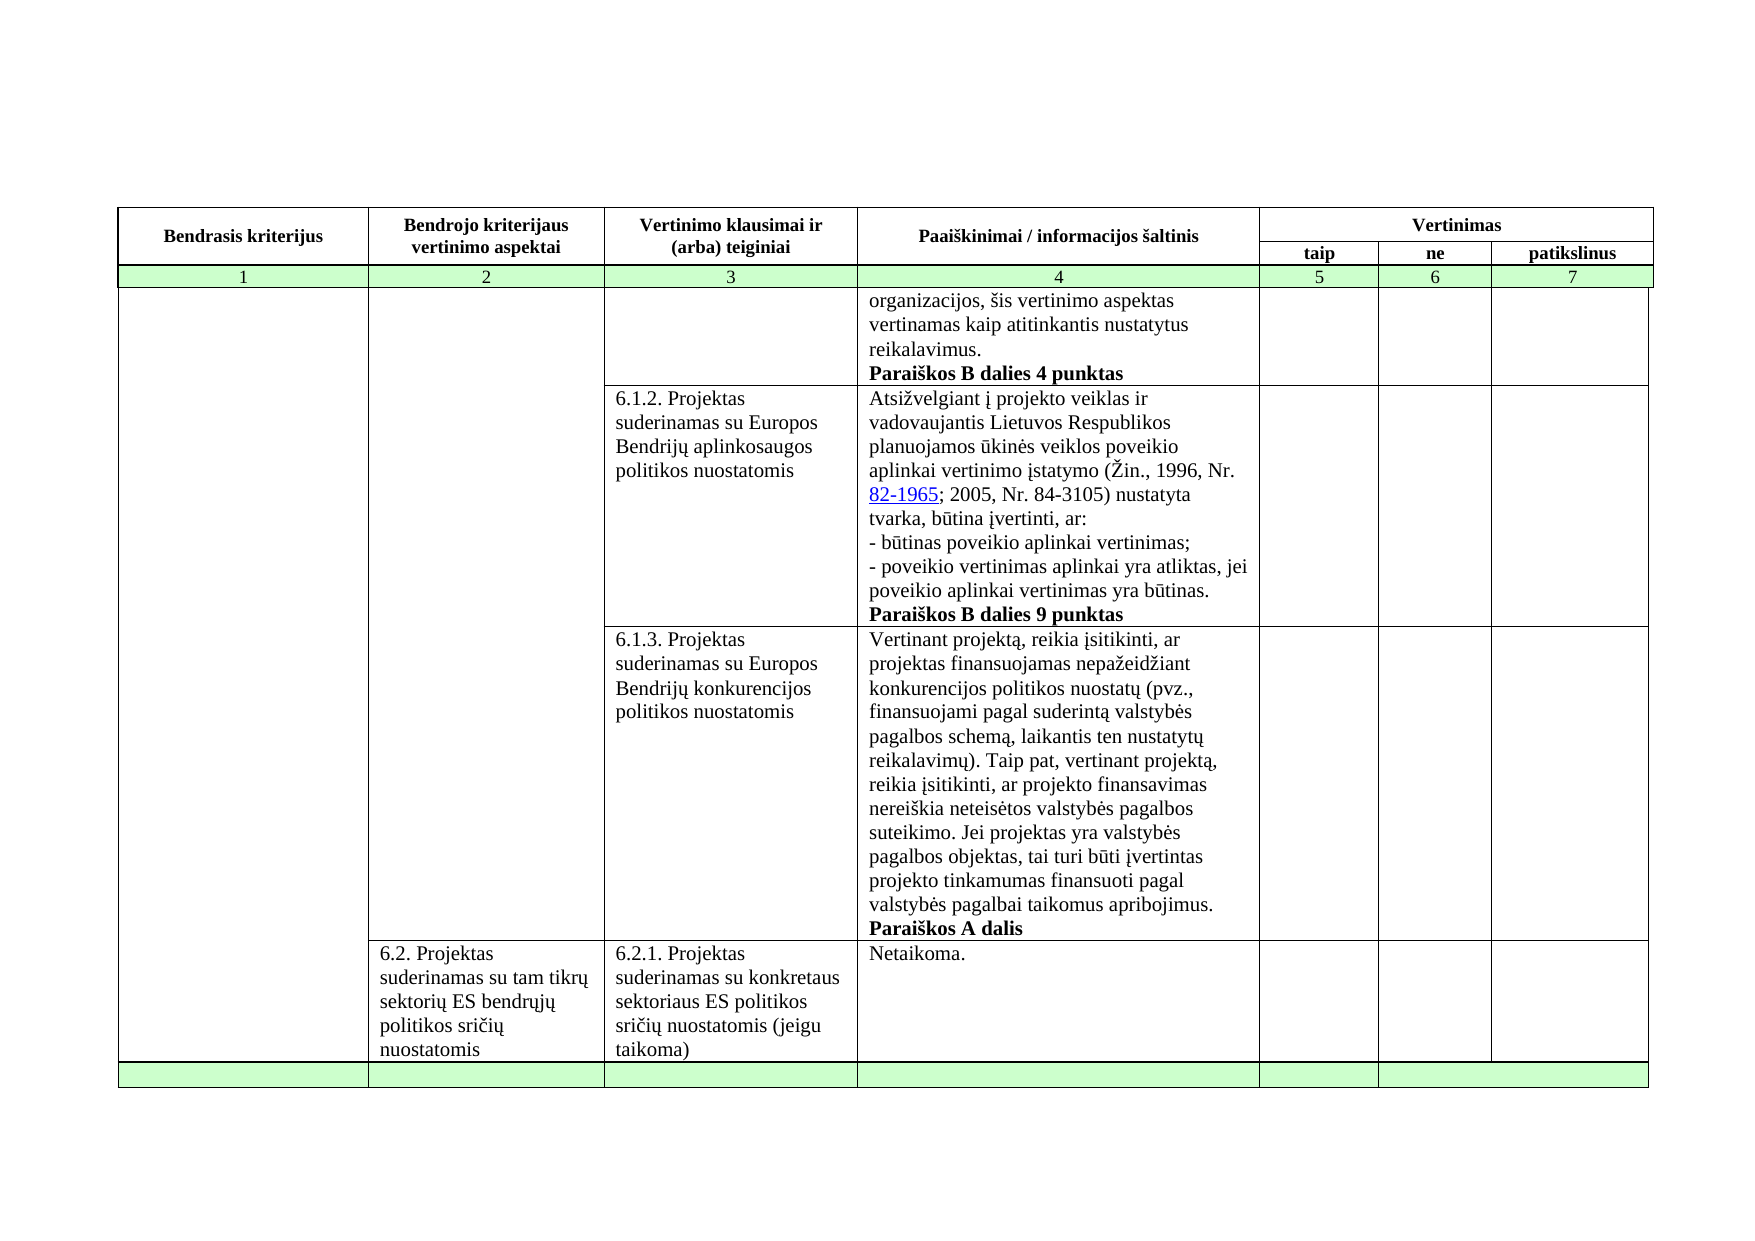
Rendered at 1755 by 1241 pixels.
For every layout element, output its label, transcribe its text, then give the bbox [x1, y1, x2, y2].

table_cell [1260, 941, 1378, 1061]
table_cell [605, 288, 857, 384]
table_cell [119, 288, 368, 1061]
table_cell [1649, 288, 1653, 384]
table_cell ne [1379, 242, 1491, 264]
table_cell 6.1.2. Projektas suderinamas su Europos Bendrijų aplinkosaugos politikos nuostatomis [605, 386, 857, 626]
table_cell [1649, 1061, 1653, 1087]
table_cell [1492, 288, 1648, 384]
table_cell 6 [1379, 266, 1491, 287]
table_cell [1379, 1063, 1648, 1087]
table_cell [1379, 627, 1491, 940]
table_cell 2 [369, 266, 604, 287]
table_header Bendrojo kriterijaus vertinimo aspektai [369, 208, 604, 264]
table_cell [369, 1063, 604, 1087]
table_cell 6.1.3. Projektas suderinamas su Europos Bendrijų konkurencijos politikos nuostatomis [605, 627, 857, 940]
table_cell patikslinus [1492, 242, 1653, 264]
table_cell [1492, 941, 1648, 1061]
table_cell 6.2. Projektas suderinamas su tam tikrų sektorių ES bendrųjų politikos sričių nuostatomis [369, 941, 604, 1061]
table_cell Netaikoma. [858, 941, 1259, 1061]
table_cell 6.2.1. Projektas suderinamas su konkretaus sektoriaus ES politikos sričių nuostatomis (jeigu taikoma) [605, 941, 857, 1061]
table_cell [1649, 940, 1653, 1061]
table_cell [119, 1063, 368, 1087]
table_cell [605, 1063, 857, 1087]
table_header Bendrasis kriterijus [119, 208, 368, 264]
table_cell [858, 1063, 1259, 1087]
table_header Vertinimo klausimai ir (arba) teiginiai [605, 208, 857, 264]
table_cell [1649, 385, 1653, 626]
table_cell [1260, 1063, 1378, 1087]
table_cell organizacijos, šis vertinimo aspektas vertinamas kaip atitinkantis nustatytus reikalavimus. Paraiškos B dalies 4 punktas [858, 288, 1259, 384]
table_cell [1379, 288, 1491, 384]
table_cell 4 [858, 266, 1259, 287]
table_header Vertinimas [1260, 208, 1653, 241]
table_cell Vertinant projektą, reikia įsitikinti, ar projektas finansuojamas nepažeidžiant konkurencijos politikos nuostatų (pvz., finansuojami pagal suderintą valstybės pagalbos schemą, laikantis ten nustatytų reikalavimų). Taip pat, vertinant projektą, reikia įsitikinti, ar projekto finansavimas nereiškia neteisėtos valstybės pagalbos suteikimo. Jei projektas yra valstybės pagalbos objektas, tai turi būti įvertintas projekto tinkamumas finansuoti pagal valstybės pagalbai taikomus apribojimus. Paraiškos A dalis [858, 627, 1259, 940]
table_header Paaiškinimai / informacijos šaltinis [858, 208, 1259, 264]
table_cell [1379, 386, 1491, 626]
table_cell taip [1260, 242, 1378, 264]
table_cell [1260, 627, 1378, 940]
table_cell 1 [119, 266, 368, 287]
table_cell [1492, 386, 1648, 626]
table_cell [1492, 627, 1648, 940]
table_cell Atsižvelgiant į projekto veiklas ir vadovaujantis Lietuvos Respublikos planuojamos ūkinės veiklos poveikio aplinkai vertinimo įstatymo (Žin., 1996, Nr. 82-1965; 2005, Nr. 84-3105) nustatyta tvarka, būtina įvertinti, ar: - būtinas poveikio aplinkai vertinimas; - poveikio vertinimas aplinkai yra atliktas, jei poveikio aplinkai vertinimas yra būtinas. Paraiškos B dalies 9 punktas [858, 386, 1259, 626]
table_cell 5 [1260, 266, 1378, 287]
table_cell 3 [605, 266, 857, 287]
table_cell [1260, 386, 1378, 626]
table_cell 7 [1492, 266, 1653, 287]
table_cell [1379, 941, 1491, 1061]
table_cell [1649, 626, 1653, 940]
table_cell [369, 288, 604, 940]
table_cell [1260, 288, 1378, 384]
